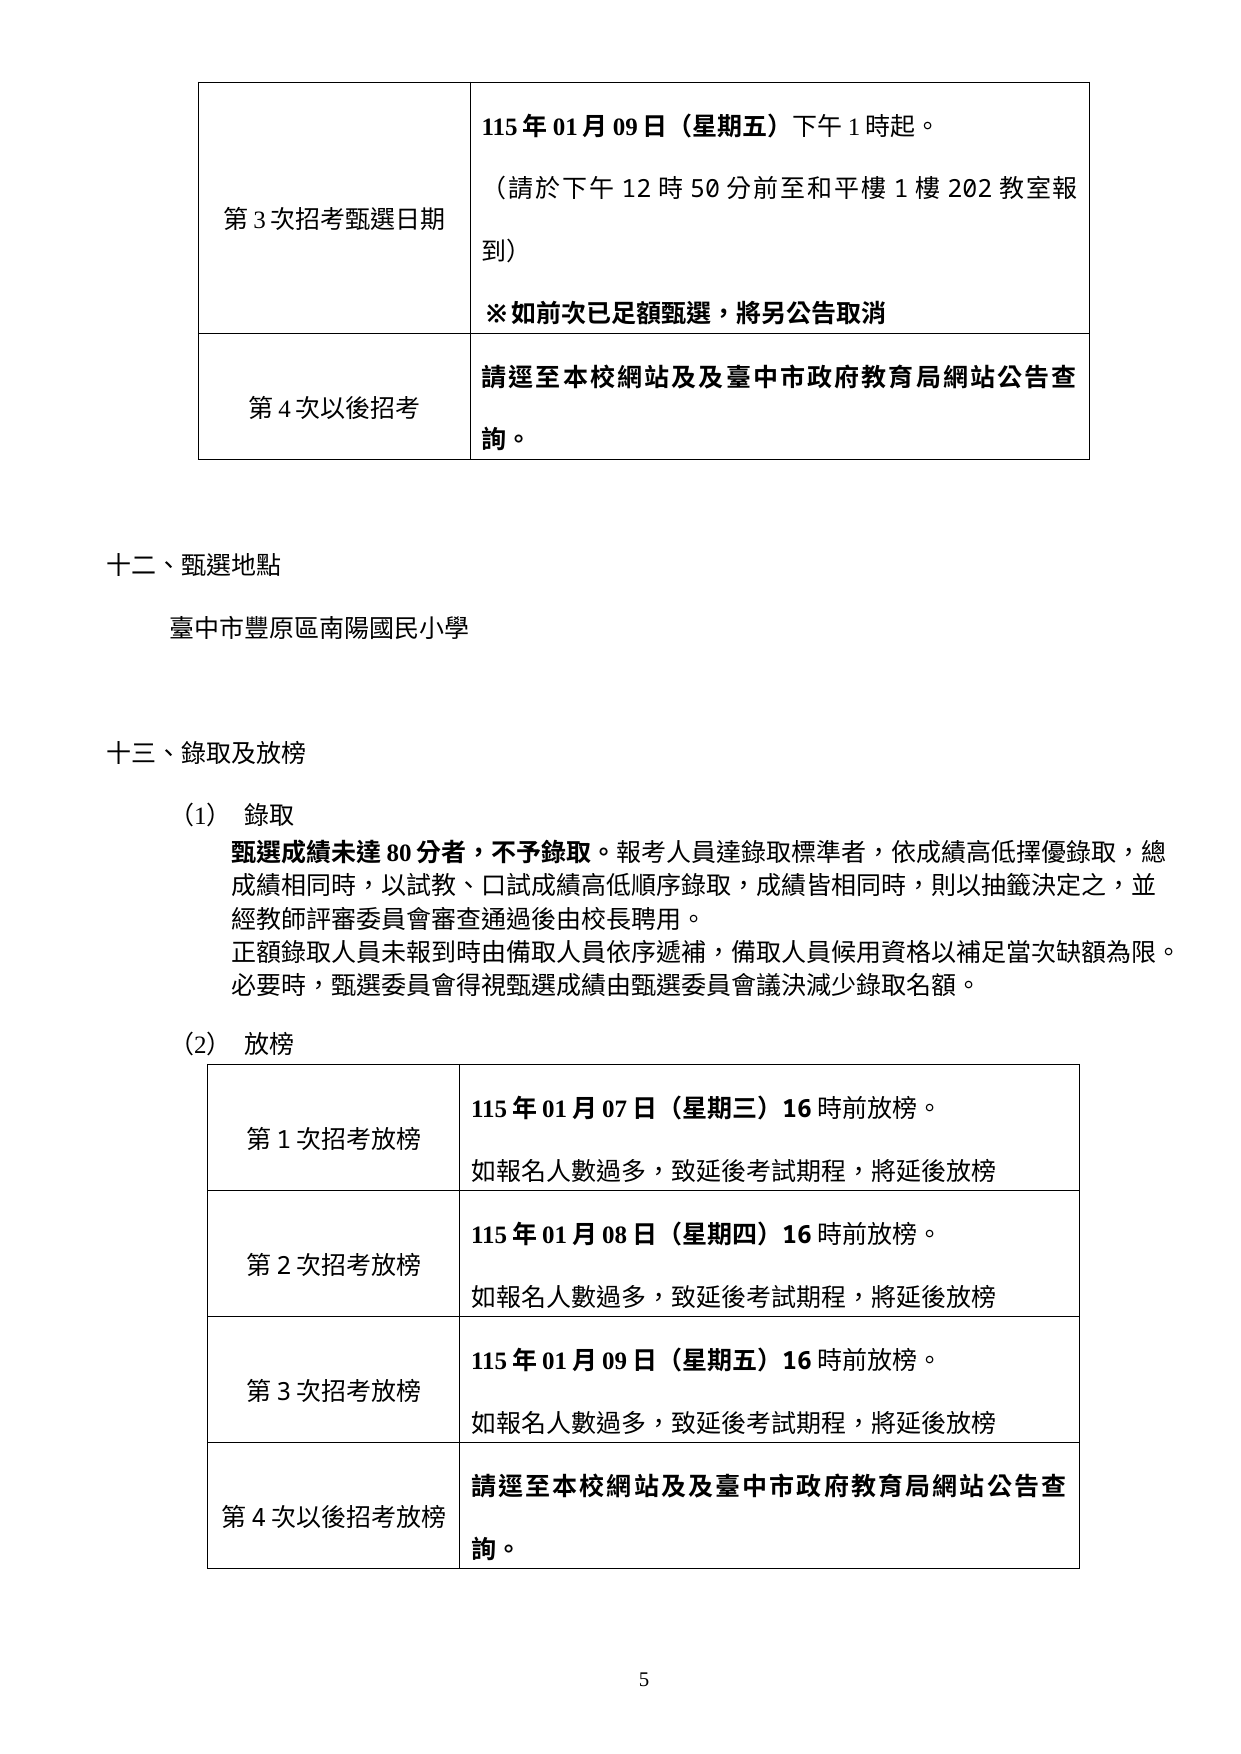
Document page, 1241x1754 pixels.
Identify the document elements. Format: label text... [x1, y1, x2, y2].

table_cell 第4次以後招考放榜 [208, 1443, 459, 1568]
text 十三、錄取及放榜 [106, 710, 1181, 772]
table_cell 請逕至本校網站及及臺中市政府教育局網站公告查詢。 [471, 334, 1089, 459]
table_header 第1次招考放榜 [208, 1065, 459, 1190]
list 錄取 [169, 772, 1181, 835]
table_cell 第3次招考放榜 [208, 1317, 459, 1442]
table_cell 請逕至本校網站及及臺中市政府教育局網站公告查詢。 [460, 1443, 1079, 1568]
text 臺中市豐原區南陽國民小學 [169, 585, 1181, 647]
text 甄選成績未達80分者，不予錄取。報考人員達錄取標準者，依成績高低擇優錄取，總成績相同時，以試教、口試成績高低順序錄取，成績皆相同時，則以抽籤決定之，並經教師評審委員會審查通過後由校長聘用。 [231, 835, 1170, 935]
text 正額錄取人員未報到時由備取人員依序遞補，備取人員候用資格以補足當次缺額為限。必要時，甄選委員會得視甄選成績由甄選委員會議決減少錄取名額。 [231, 935, 1181, 1001]
table_cell 115年01月09日（星期五）16時前放榜。 如報名人數過多，致延後考試期程，將延後放榜 [460, 1317, 1079, 1442]
table_cell 第3次招考甄選日期 [199, 83, 470, 333]
table_cell 115年01月09日（星期五）下午1時起。 （請於下午12時50分前至和平樓1樓202教室報到） ※如前次已足額甄選，將另公告取消 [471, 83, 1089, 333]
table_cell 115年01月08日（星期四）16時前放榜。 如報名人數過多，致延後考試期程，將延後放榜 [460, 1191, 1079, 1316]
text 十二、甄選地點 [106, 522, 1181, 585]
table_cell 第4次以後招考 [199, 334, 470, 459]
table_cell 第2次招考放榜 [208, 1191, 459, 1316]
list 放榜 [169, 1001, 1181, 1064]
table_header 115年01月07日（星期三）16時前放榜。 如報名人數過多，致延後考試期程，將延後放榜 [460, 1065, 1079, 1190]
